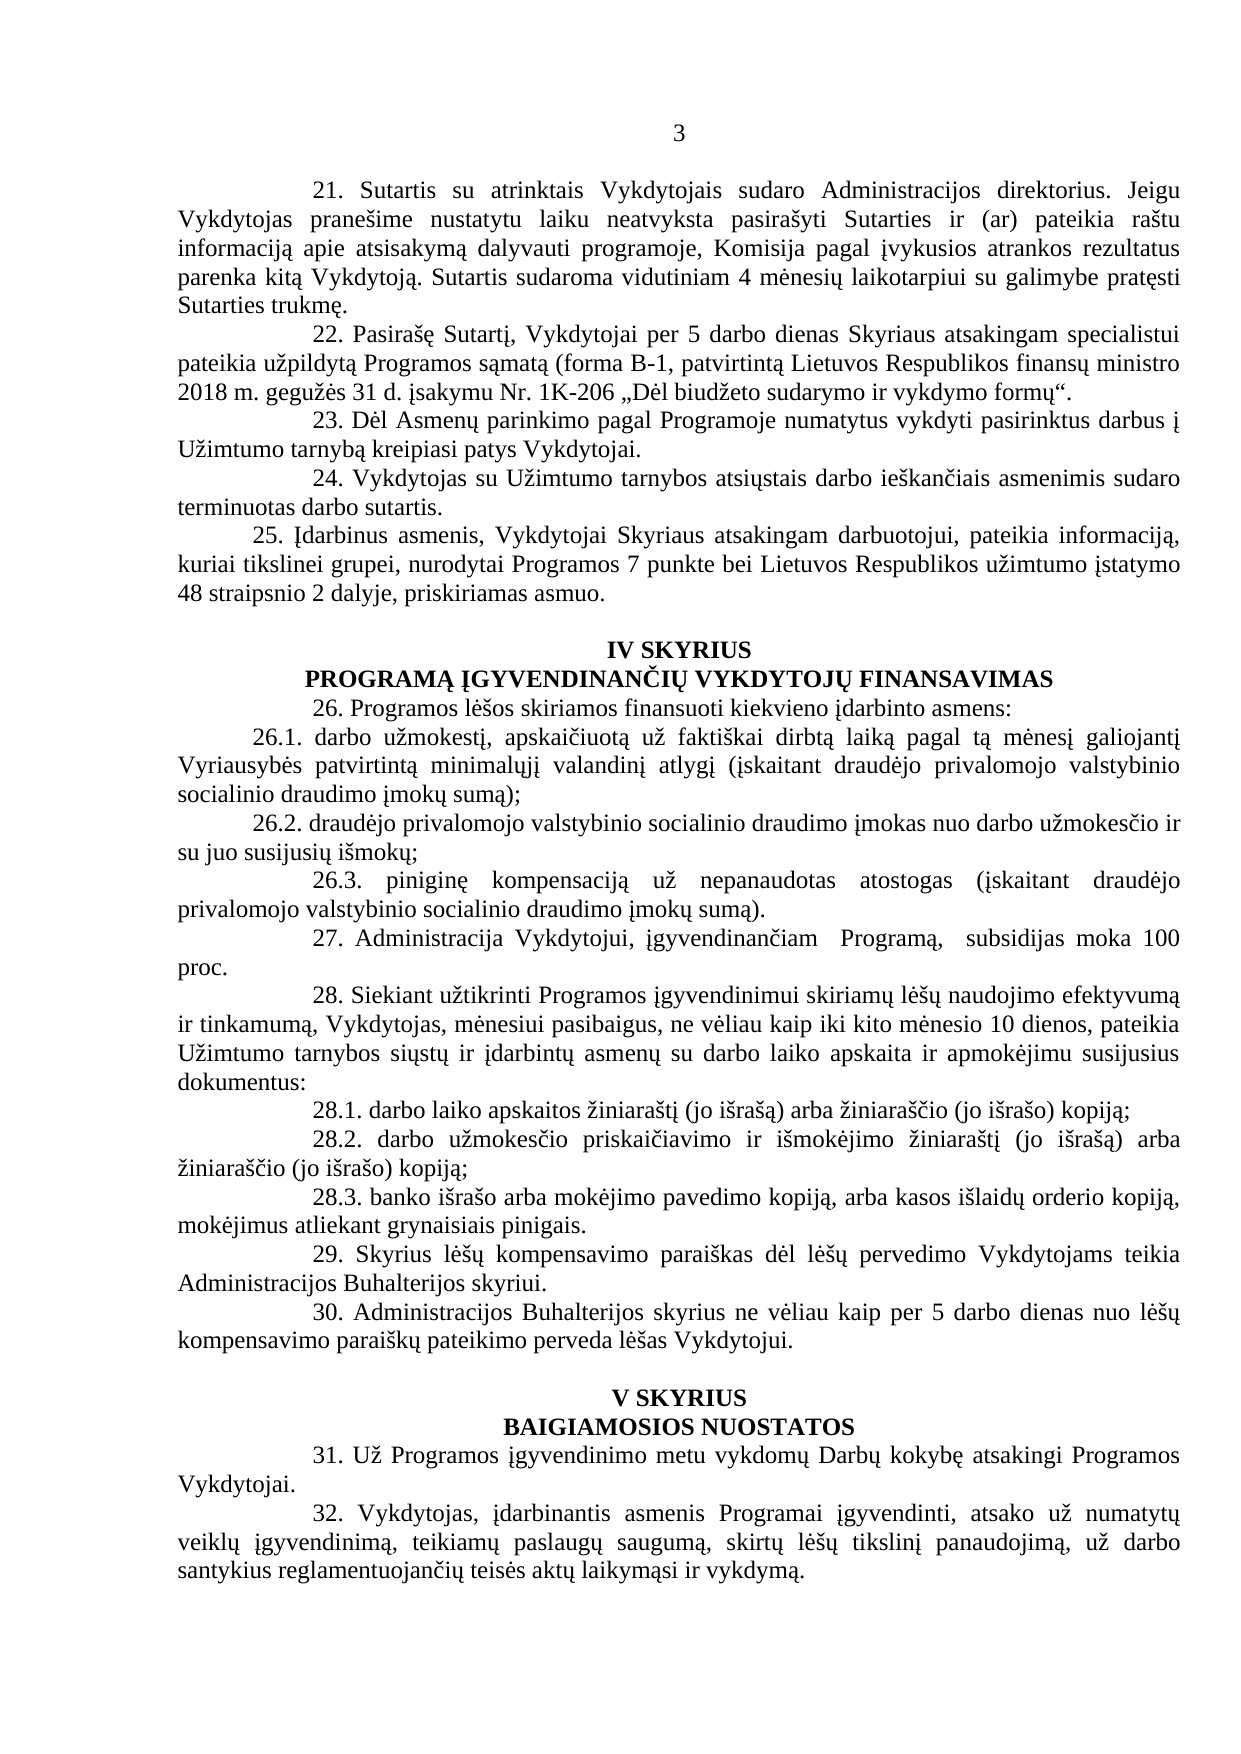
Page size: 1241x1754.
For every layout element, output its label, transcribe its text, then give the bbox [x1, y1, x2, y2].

text 26.2. draudėjo privalomojo valstybinio socialinio draudimo įmokas nuo darbo užmokesčio ir su juo susijusių išmokų; [177, 808, 1181, 866]
text IV SKYRIUS [177, 636, 1181, 664]
text 32. Vykdytojas, įdarbinantis asmenis Programai įgyvendinti, atsako už numatytų veiklų įgyvendinimą, teikiamų paslaugų saugumą, skirtų lėšų tikslinį panaudojimą, už darbo santykius reglamentuojančių teisės aktų laikymąsi ir vykdymą. [177, 1498, 1181, 1584]
text PROGRAMĄ ĮGYVENDINANČIŲ VYKDYTOJŲ FINANSAVIMAS [177, 664, 1181, 693]
text 27. Administracija Vykdytojui, įgyvendinančiam Programą, subsidijas moka 100 proc. [177, 923, 1181, 981]
text V SKYRIUS [177, 1383, 1181, 1412]
text 29. Skyrius lėšų kompensavimo paraiškas dėl lėšų pervedimo Vykdytojams teikia Administracijos Buhalterijos skyriui. [177, 1239, 1181, 1297]
text 26.1. darbo užmokestį, apskaičiuotą už faktiškai dirbtą laiką pagal tą mėnesį galiojantį Vyriausybės patvirtintą minimalųjį valandinį atlygį (įskaitant draudėjo privalomojo valstybinio socialinio draudimo įmokų sumą); [177, 722, 1181, 808]
text 26.3. piniginę kompensaciją už nepanaudotas atostogas (įskaitant draudėjo privalomojo valstybinio socialinio draudimo įmokų sumą). [177, 866, 1181, 923]
text 28. Siekiant užtikrinti Programos įgyvendinimui skiriamų lėšų naudojimo efektyvumą ir tinkamumą, Vykdytojas, mėnesiui pasibaigus, ne vėliau kaip iki kito mėnesio 10 dienos, pateikia Užimtumo tarnybos siųstų ir įdarbintų asmenų su darbo laiko apskaita ir apmokėjimu susijusius dokumentus: [177, 981, 1181, 1096]
text 30. Administracijos Buhalterijos skyrius ne vėliau kaip per 5 darbo dienas nuo lėšų kompensavimo paraiškų pateikimo perveda lėšas Vykdytojui. [177, 1297, 1181, 1354]
text 21. Sutartis su atrinktais Vykdytojais sudaro Administracijos direktorius. Jeigu Vykdytojas pranešime nustatytu laiku neatvyksta pasirašyti Sutarties ir (ar) pateikia raštu informaciją apie atsisakymą dalyvauti programoje, Komisija pagal įvykusios atrankos rezultatus parenka kitą Vykdytoją. Sutartis sudaroma vidutiniam 4 mėnesių laikotarpiui su galimybe pratęsti Sutarties trukmę. [177, 176, 1181, 319]
text 24. Vykdytojas su Užimtumo tarnybos atsiųstais darbo ieškančiais asmenimis sudaro terminuotas darbo sutartis. [177, 463, 1181, 521]
text 28.3. banko išrašo arba mokėjimo pavedimo kopiją, arba kasos išlaidų orderio kopiją, mokėjimus atliekant grynaisiais pinigais. [177, 1182, 1181, 1239]
text 26. Programos lėšos skiriamos finansuoti kiekvieno įdarbinto asmens: [177, 693, 1181, 722]
text 25. Įdarbinus asmenis, Vykdytojai Skyriaus atsakingam darbuotojui, pateikia informaciją, kuriai tikslinei grupei, nurodytai Programos 7 punkte bei Lietuvos Respublikos užimtumo įstatymo 48 straipsnio 2 dalyje, priskiriamas asmuo. [177, 521, 1181, 607]
text 31. Už Programos įgyvendinimo metu vykdomų Darbų kokybę atsakingi Programos Vykdytojai. [177, 1441, 1181, 1498]
text BAIGIAMOSIOS NUOSTATOS [177, 1412, 1181, 1441]
text 28.2. darbo užmokesčio priskaičiavimo ir išmokėjimo žiniaraštį (jo išrašą) arba žiniaraščio (jo išrašo) kopiją; [177, 1124, 1181, 1182]
text 23. Dėl Asmenų parinkimo pagal Programoje numatytus vykdyti pasirinktus darbus į Užimtumo tarnybą kreipiasi patys Vykdytojai. [177, 406, 1181, 463]
text 22. Pasirašę Sutartį, Vykdytojai per 5 darbo dienas Skyriaus atsakingam specialistui pateikia užpildytą Programos sąmatą (forma B-1, patvirtintą Lietuvos Respublikos finansų ministro 2018 m. gegužės 31 d. įsakymu Nr. 1K-206 „Dėl biudžeto sudarymo ir vykdymo formų“. [177, 319, 1181, 406]
text 28.1. darbo laiko apskaitos žiniaraštį (jo išrašą) arba žiniaraščio (jo išrašo) kopiją; [177, 1096, 1181, 1124]
